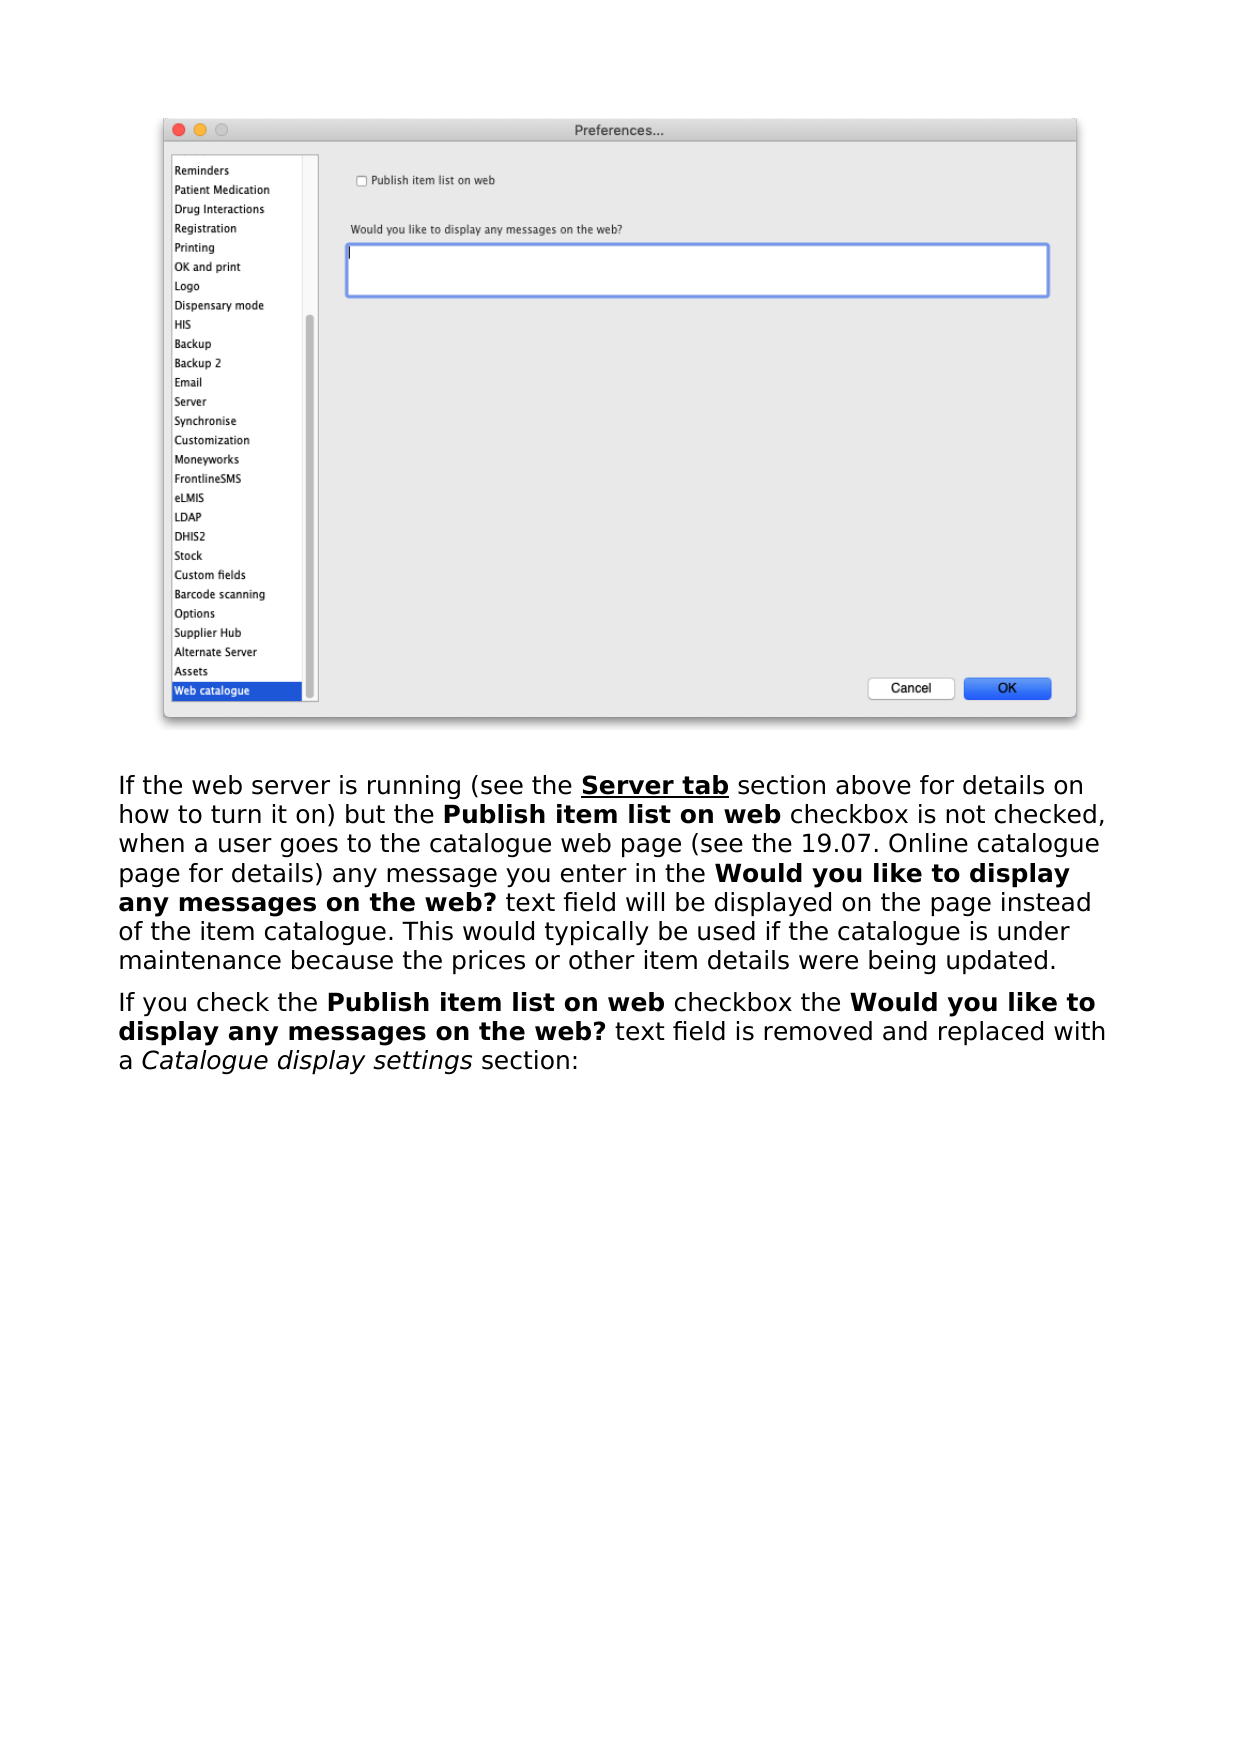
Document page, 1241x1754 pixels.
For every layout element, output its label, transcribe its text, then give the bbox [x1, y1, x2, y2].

text If you check the Publish item list on web checkbox the Would you like to display any messages on the web? text field is removed and replaced with a Catalogue display settings section: [118, 988, 1122, 1075]
picture [151, 118, 1089, 730]
text If the web server is running (see the Server tab section above for details on how to turn it on) but the Publish item list on web checkbox is not checked, when a user goes to the catalogue web page (see the 19.07. Online catalogue page for details) any message you enter in the Would you like to display any messages on the web? text field will be displayed on the page instead of the item catalogue. This would typically be used if the catalogue is under maintenance because the prices or other item details were being updated. [118, 771, 1122, 975]
